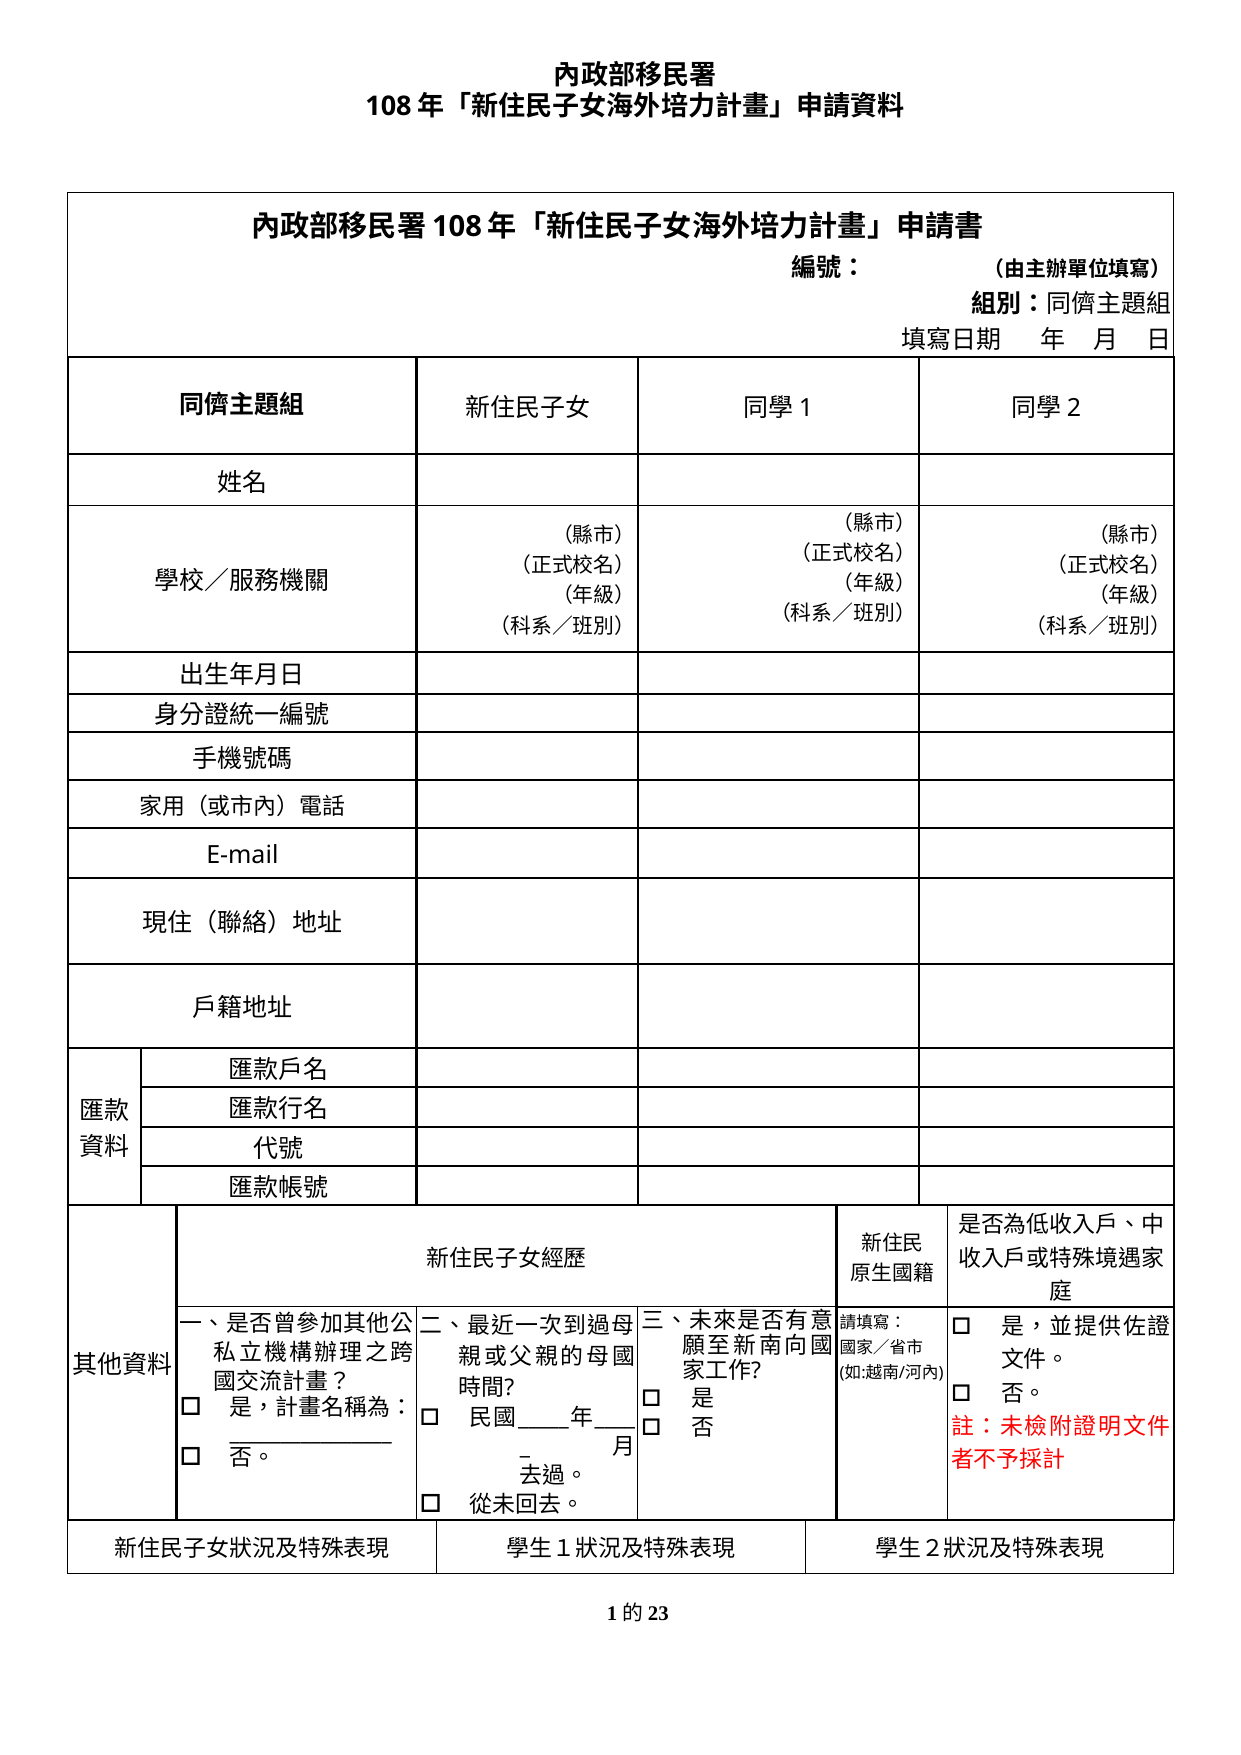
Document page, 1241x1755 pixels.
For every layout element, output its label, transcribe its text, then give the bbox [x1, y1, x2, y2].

table_cell （縣市） （正式校名） （年級） （科系／班別） [639, 506, 918, 651]
table_cell 出生年月日 [69, 653, 415, 693]
table_cell 是否為低收入戶、中收入戶或特殊境遇家庭 [948, 1206, 1173, 1306]
table_cell 學生１狀況及特殊表現 [437, 1521, 805, 1573]
table_cell （縣市） （正式校名） （年級） （科系／班別） [418, 506, 637, 651]
table_cell 同學2 [920, 358, 1173, 453]
table_cell [418, 695, 637, 731]
table_cell [639, 1128, 918, 1165]
table_cell 學生２狀況及特殊表現 [806, 1521, 1173, 1573]
table_cell 新住民子女 [418, 358, 637, 453]
table_cell （縣市） （正式校名） （年級） （科系／班別） [920, 506, 1173, 651]
table_cell 一、是否曾參加其他公私立機構辦理之跨國交流計畫？ 是，計畫名稱為： ________________ 否。 [178, 1307, 416, 1518]
table_cell [418, 653, 637, 693]
table_cell [920, 733, 1173, 779]
table_cell 其他資料 [69, 1206, 175, 1518]
table_cell [639, 781, 918, 827]
table_cell [418, 1088, 637, 1126]
table_cell [418, 733, 637, 779]
table_cell [639, 1049, 918, 1086]
table_cell [418, 879, 637, 963]
table_cell 匯款行名 [142, 1088, 415, 1126]
table_cell 三、未來是否有意願至新南向國家工作? 是 否 [638, 1307, 835, 1518]
table_cell 家用（或市內）電話 [69, 781, 415, 827]
table_cell 匯款帳號 [142, 1167, 415, 1204]
table_cell [418, 781, 637, 827]
table_cell [418, 455, 637, 505]
table_cell [418, 1049, 637, 1086]
table_cell 姓名 [69, 455, 415, 505]
table_cell [418, 1167, 637, 1204]
table_cell [639, 965, 918, 1047]
table_cell [639, 653, 918, 693]
table_cell [639, 695, 918, 731]
table_cell 同學1 [639, 358, 918, 453]
table_cell 新住民 原生國籍 [838, 1206, 947, 1306]
table_cell 手機號碼 [69, 733, 415, 779]
table_cell [418, 829, 637, 877]
table_cell 匯款戶名 [142, 1049, 415, 1086]
table_cell 二、最近一次到過母親或父親的母國時間? 民國_____年_____月 去過。 從未回去。 [417, 1307, 637, 1518]
table_cell 新住民子女經歷 [178, 1206, 835, 1306]
table_cell [920, 879, 1173, 963]
table_header 內政部移民署108年「新住民子女海外培力計畫」申請書 編號： （由主辦單位填寫） 組別：同儕主題組 填寫日期 年 月 日 [68, 193, 1173, 356]
table_cell [639, 829, 918, 877]
table_cell [920, 455, 1173, 505]
table_cell [639, 1088, 918, 1126]
table_cell [920, 653, 1173, 693]
table_cell 匯款資料 [69, 1049, 140, 1204]
table_cell 學校／服務機關 [69, 506, 415, 651]
table_cell 請填寫： 國家／省市 (如:越南/河內) [838, 1308, 947, 1518]
table_cell 新住民子女狀況及特殊表現 [68, 1521, 436, 1573]
table_cell [418, 1128, 637, 1165]
table_cell [920, 965, 1173, 1047]
table_cell 身分證統一編號 [69, 695, 415, 731]
table_cell E-mail [69, 829, 415, 877]
table_cell [920, 1167, 1173, 1204]
table_cell [418, 965, 637, 1047]
table_cell [920, 1049, 1173, 1086]
table_cell 現住（聯絡）地址 [69, 879, 415, 963]
table_cell [920, 695, 1173, 731]
table_cell 是，並提供佐證文件。 否。 註：未檢附證明文件者不予採計 [948, 1308, 1173, 1518]
table_cell 同儕主題組 [69, 358, 415, 453]
table_cell [639, 1167, 918, 1204]
table_cell 戶籍地址 [69, 965, 415, 1047]
table_cell [920, 1128, 1173, 1165]
table_cell 代號 [142, 1128, 415, 1165]
table_cell [920, 781, 1173, 827]
table_cell [920, 829, 1173, 877]
table_cell [639, 455, 918, 505]
table_cell [920, 1088, 1173, 1126]
table_cell [639, 879, 918, 963]
table_cell [639, 733, 918, 779]
